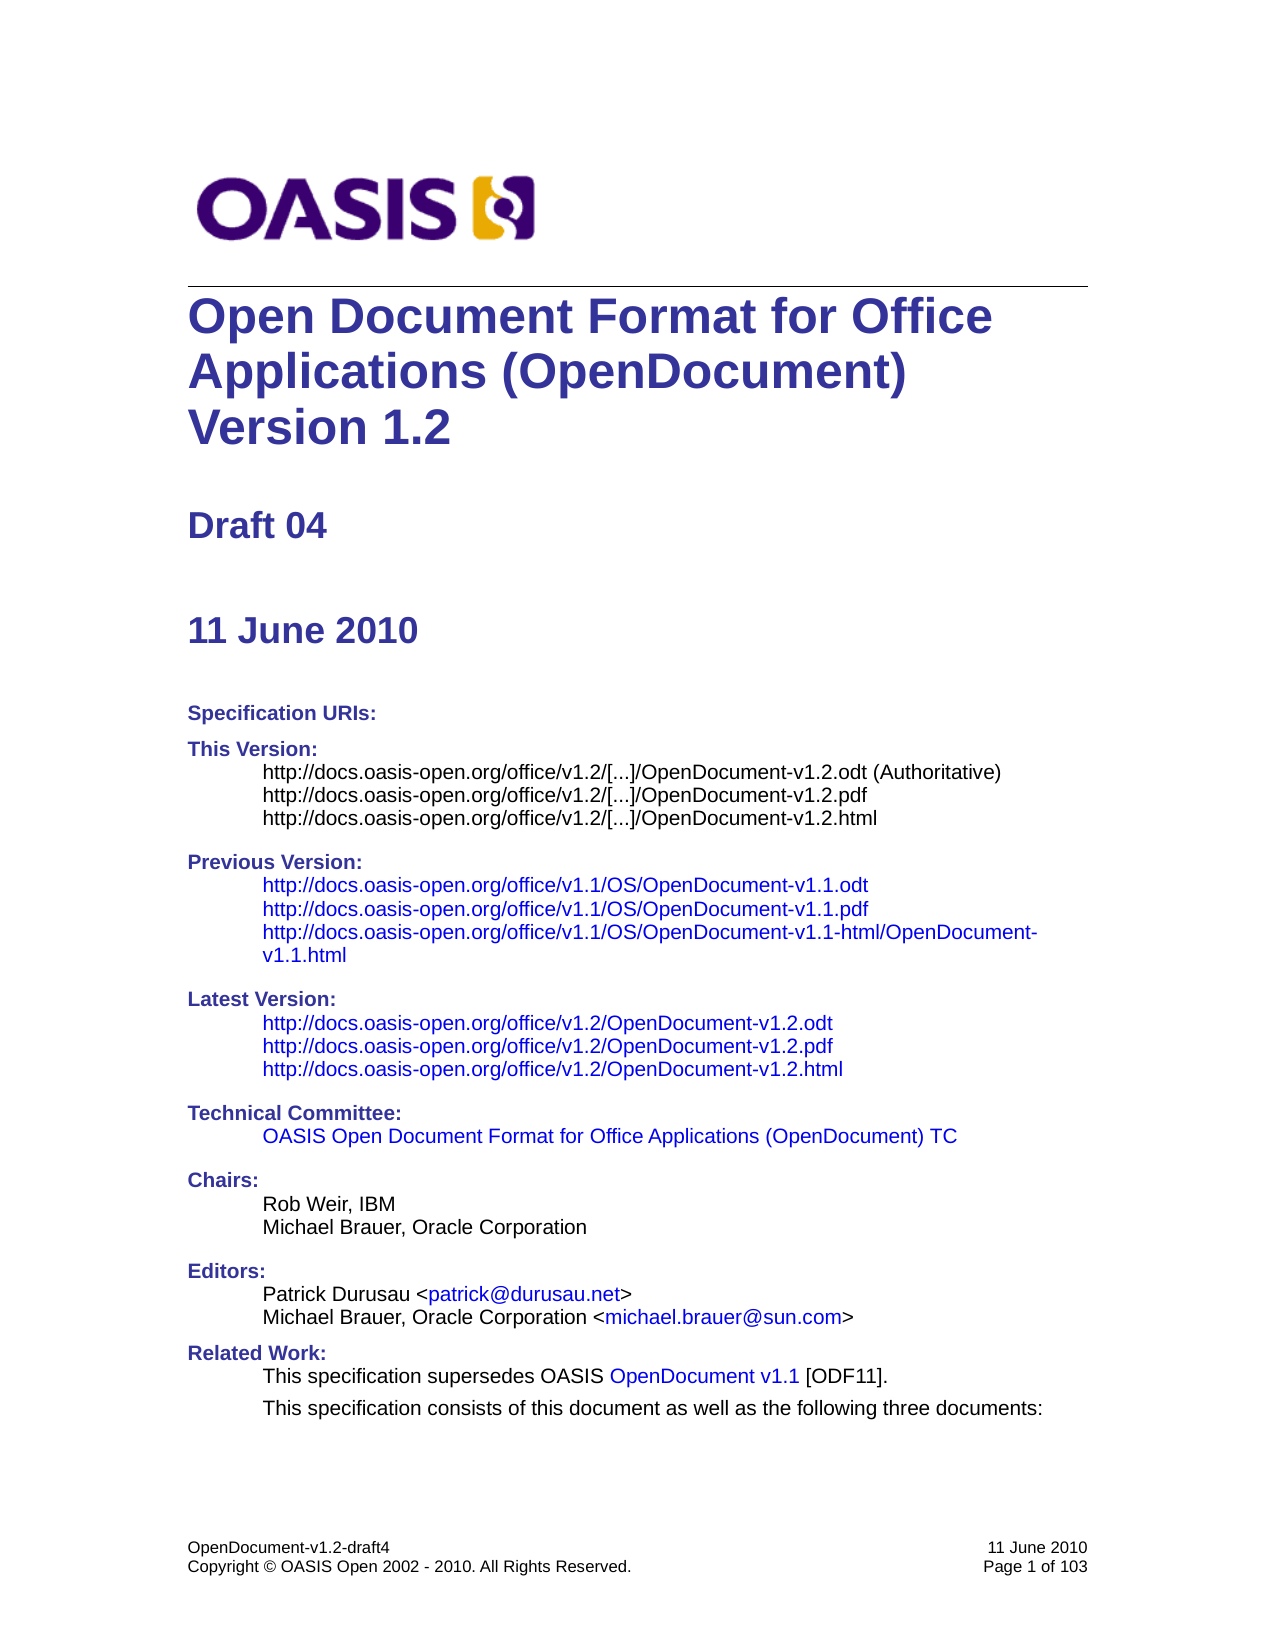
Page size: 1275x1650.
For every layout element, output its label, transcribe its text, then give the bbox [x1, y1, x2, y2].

title OASIS Open Document Format for Office Applications (OpenDocument) TC [262, 1125, 1088, 1148]
text Patrick Durusau <patrick@durusau.net> [262, 1283, 1088, 1306]
picture [187, 158, 549, 253]
title Previous Version: [187, 851, 1088, 874]
title Technical Committee: [187, 1102, 1088, 1125]
title This specification consists of this document as well as the following three documents: [262, 1396, 1088, 1420]
title Specification URIs: [187, 701, 1088, 725]
title Related Work: [187, 1342, 1088, 1365]
title http://docs.oasis-open.org/office/v1.1/OS/OpenDocument-v1.1.odt http://docs.oasis-open.org/office/v1.1/OS/OpenDocument-v1.1.pdf http://docs.oasis-open.org/office/v1.1/OS/OpenDocument-v1.1-html/OpenDocument-v1.1.html [262, 874, 1088, 967]
title Chairs: [187, 1169, 1088, 1192]
title Editors: [187, 1259, 1088, 1283]
title Rob Weir, IBM Michael Brauer, Oracle Corporation [262, 1192, 1088, 1239]
subtitle Draft 04 [187, 503, 1088, 547]
title Open Document Format for Office Applications (OpenDocument) Version 1.2 [187, 287, 1088, 455]
title Latest Version: [187, 988, 1088, 1011]
subtitle 11 June 2010 [187, 607, 1088, 651]
title http://docs.oasis-open.org/office/v1.2/OpenDocument-v1.2.odt http://docs.oasis-open.org/office/v1.2/OpenDocument-v1.2.pdf http://docs.oasis-open.org/office/v1.2/OpenDocument-v1.2.html [262, 1011, 1088, 1081]
title http://docs.oasis-open.org/office/v1.2/[...]/OpenDocument-v1.2.odt (Authoritative) http://docs.oasis-open.org/office/v1.2/[...]/OpenDocument-v1.2.pdf http://docs.oasis-open.org/office/v1.2/[...]/OpenDocument-v1.2.html [262, 760, 1088, 830]
title This specification supersedes OASIS OpenDocument v1.1 [ODF11]. [262, 1365, 1088, 1388]
title This Version: [187, 737, 1088, 760]
text Michael Brauer, Oracle Corporation <michael.brauer@sun.com> [262, 1306, 1088, 1329]
